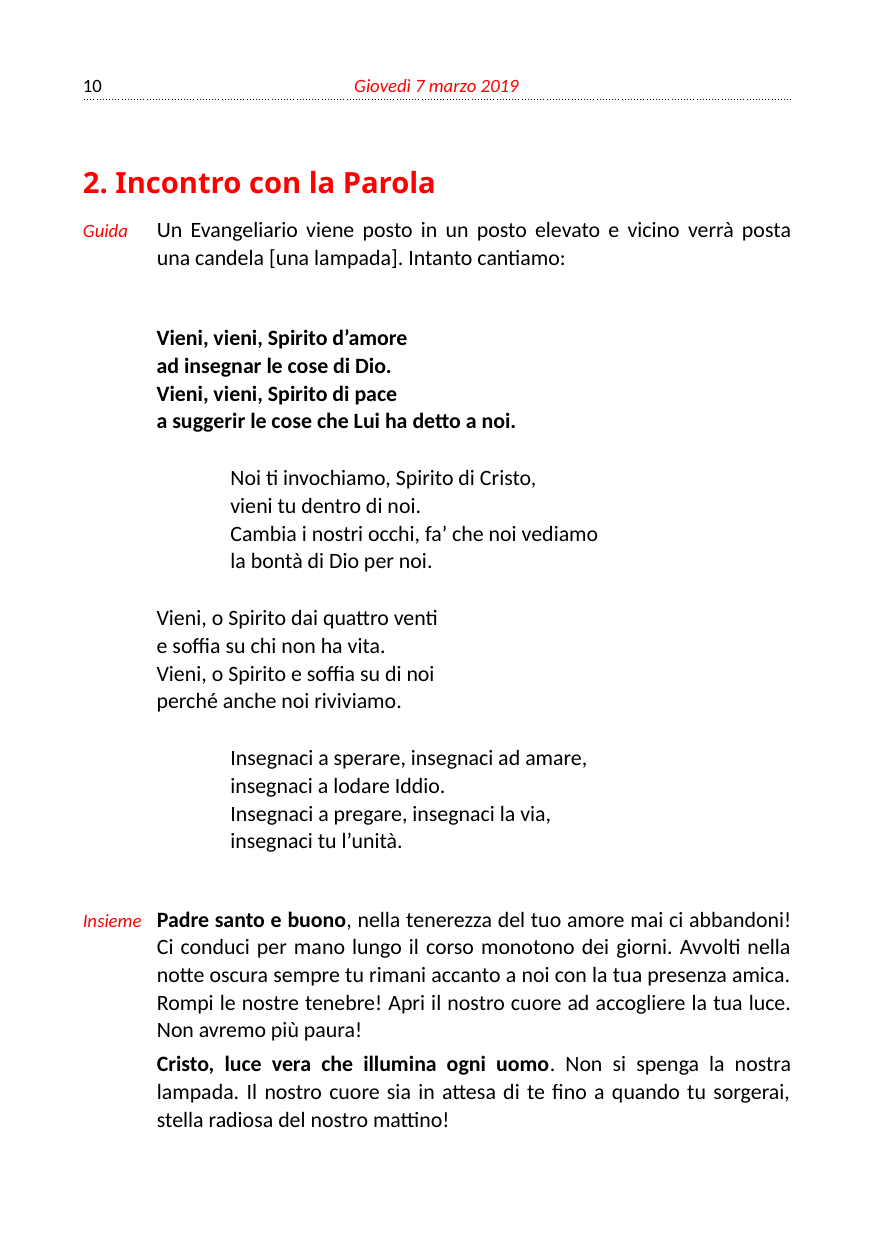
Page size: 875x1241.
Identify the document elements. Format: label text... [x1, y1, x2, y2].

text Cristo, luce vera che illumina ogni uomo. Non si spenga la nostra lampada. Il nostro cuore sia in attesa di te fino a quando tu sorgerai, stella radiosa del nostro mattino! [83, 1051, 791, 1133]
text Insieme Padre santo e buono, nella tenerezza del tuo amore mai ci abbandoni! Ci conduci per mano lungo il corso monotono dei giorni. Avvolti nella notte oscura sempre tu rimani accanto a noi con la tua presenza amica. Rompi le nostre tenebre! Apri il nostro cuore ad accogliere la tua luce. Non avremo più paura! [83, 906, 791, 1043]
text Noi ti invochiamo, Spirito di Cristo, vieni tu dentro di noi. Cambia i nostri occhi, fa’ che noi vediamo la bontà di Dio per noi. [230, 464, 791, 574]
text Insegnaci a sperare, insegnaci ad amare, insegnaci a lodare Iddio. Insegnaci a pregare, insegnaci la via, insegnaci tu l’unità. [230, 744, 791, 854]
text Vieni, vieni, Spirito d’amore ad insegnar le cose di Dio. Vieni, vieni, Spirito di pace a suggerir le cose che Lui ha detto a noi. [156, 324, 791, 434]
subtitle 2. Incontro con la Parola [83, 162, 791, 202]
text Guida Un Evangeliario viene posto in un posto elevato e vicino verrà posta una candela [una lampada]. Intanto cantiamo: [83, 216, 791, 271]
text Vieni, o Spirito dai quattro venti e soffia su chi non ha vita. Vieni, o Spirito e soffia su di noi perché anche noi riviviamo. [156, 604, 791, 714]
